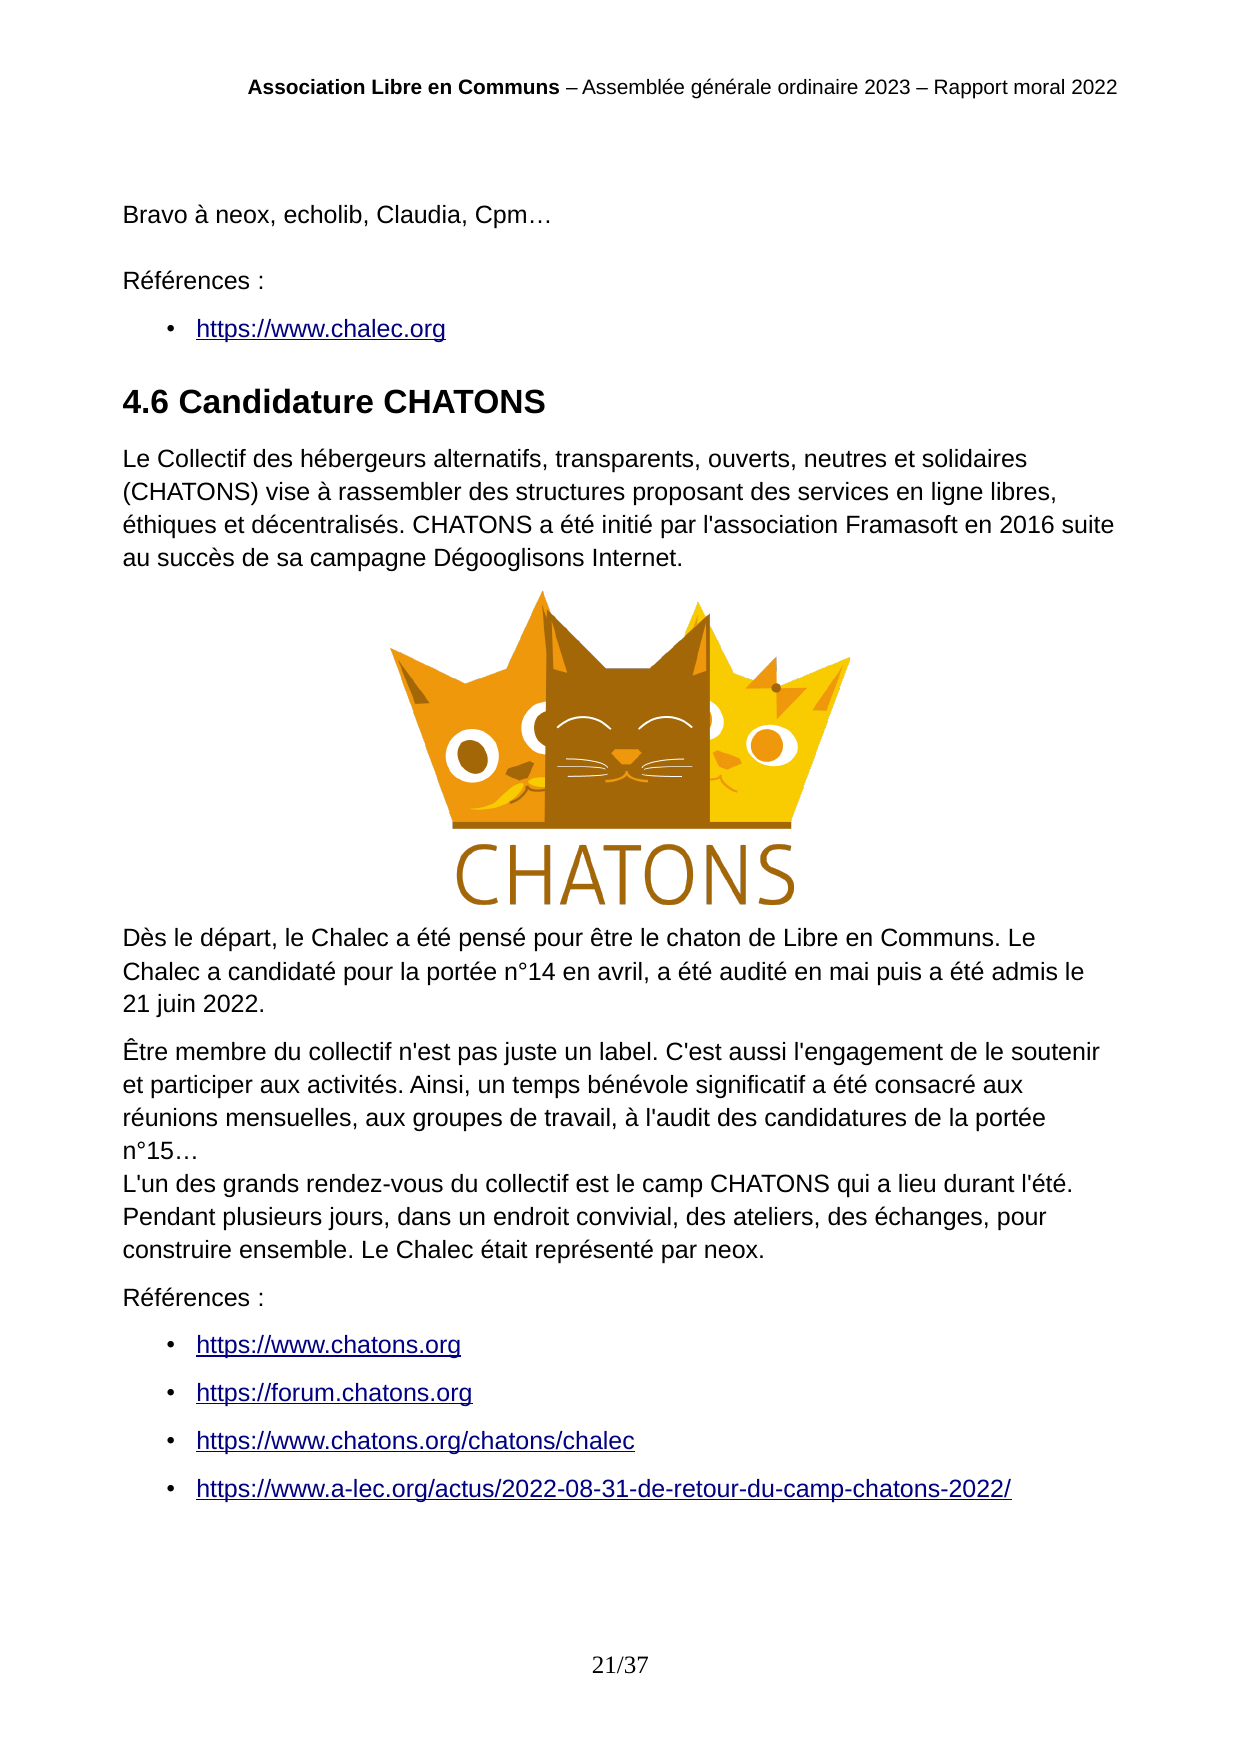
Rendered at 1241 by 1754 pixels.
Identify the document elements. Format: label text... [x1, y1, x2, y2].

picture [390, 591, 851, 905]
text Bravo à neox, echolib, Claudia, Cpm… Références : [122, 200, 1118, 295]
text Références : [122, 1283, 1118, 1312]
list https://forum.chatons.org [166, 1378, 1118, 1407]
list https://www.chatons.org [166, 1330, 1118, 1359]
text Le Collectif des hébergeurs alternatifs, transparents, ouverts, neutres et solidaires (CHATONS) vise à rassembler des structures proposant des services en ligne libres, éthiques et décentralisés. CHATONS a été initié par l'association Framasoft en 2016 suite au succès de sa campagne Dégooglisons Internet. [122, 444, 1118, 572]
list https://www.chatons.org/chatons/chalec [166, 1426, 1118, 1455]
list https://www.a-lec.org/actus/2022-08-31-de-retour-du-camp-chatons-2022/ [166, 1473, 1118, 1502]
text Dès le départ, le Chalec a été pensé pour être le chaton de Libre en Communs. Le Chalec a candidaté pour la portée n°14 en avril, a été audité en mai puis a été admis le 21 juin 2022. [122, 923, 1118, 1018]
list https://www.chalec.org [166, 314, 1118, 342]
text Être membre du collectif n'est pas juste un label. C'est aussi l'engagement de le soutenir et participer aux activités. Ainsi, un temps bénévole significatif a été consacré aux réunions mensuelles, aux groupes de travail, à l'audit des candidatures de la portée n°15… L'un des grands rendez-vous du collectif est le camp CHATONS qui a lieu durant l'été. Pendant plusieurs jours, dans un endroit convivial, des ateliers, des échanges, pour construire ensemble. Le Chalec était représenté par neox. [122, 1037, 1118, 1264]
subtitle Candidature CHATONS [122, 382, 1118, 421]
